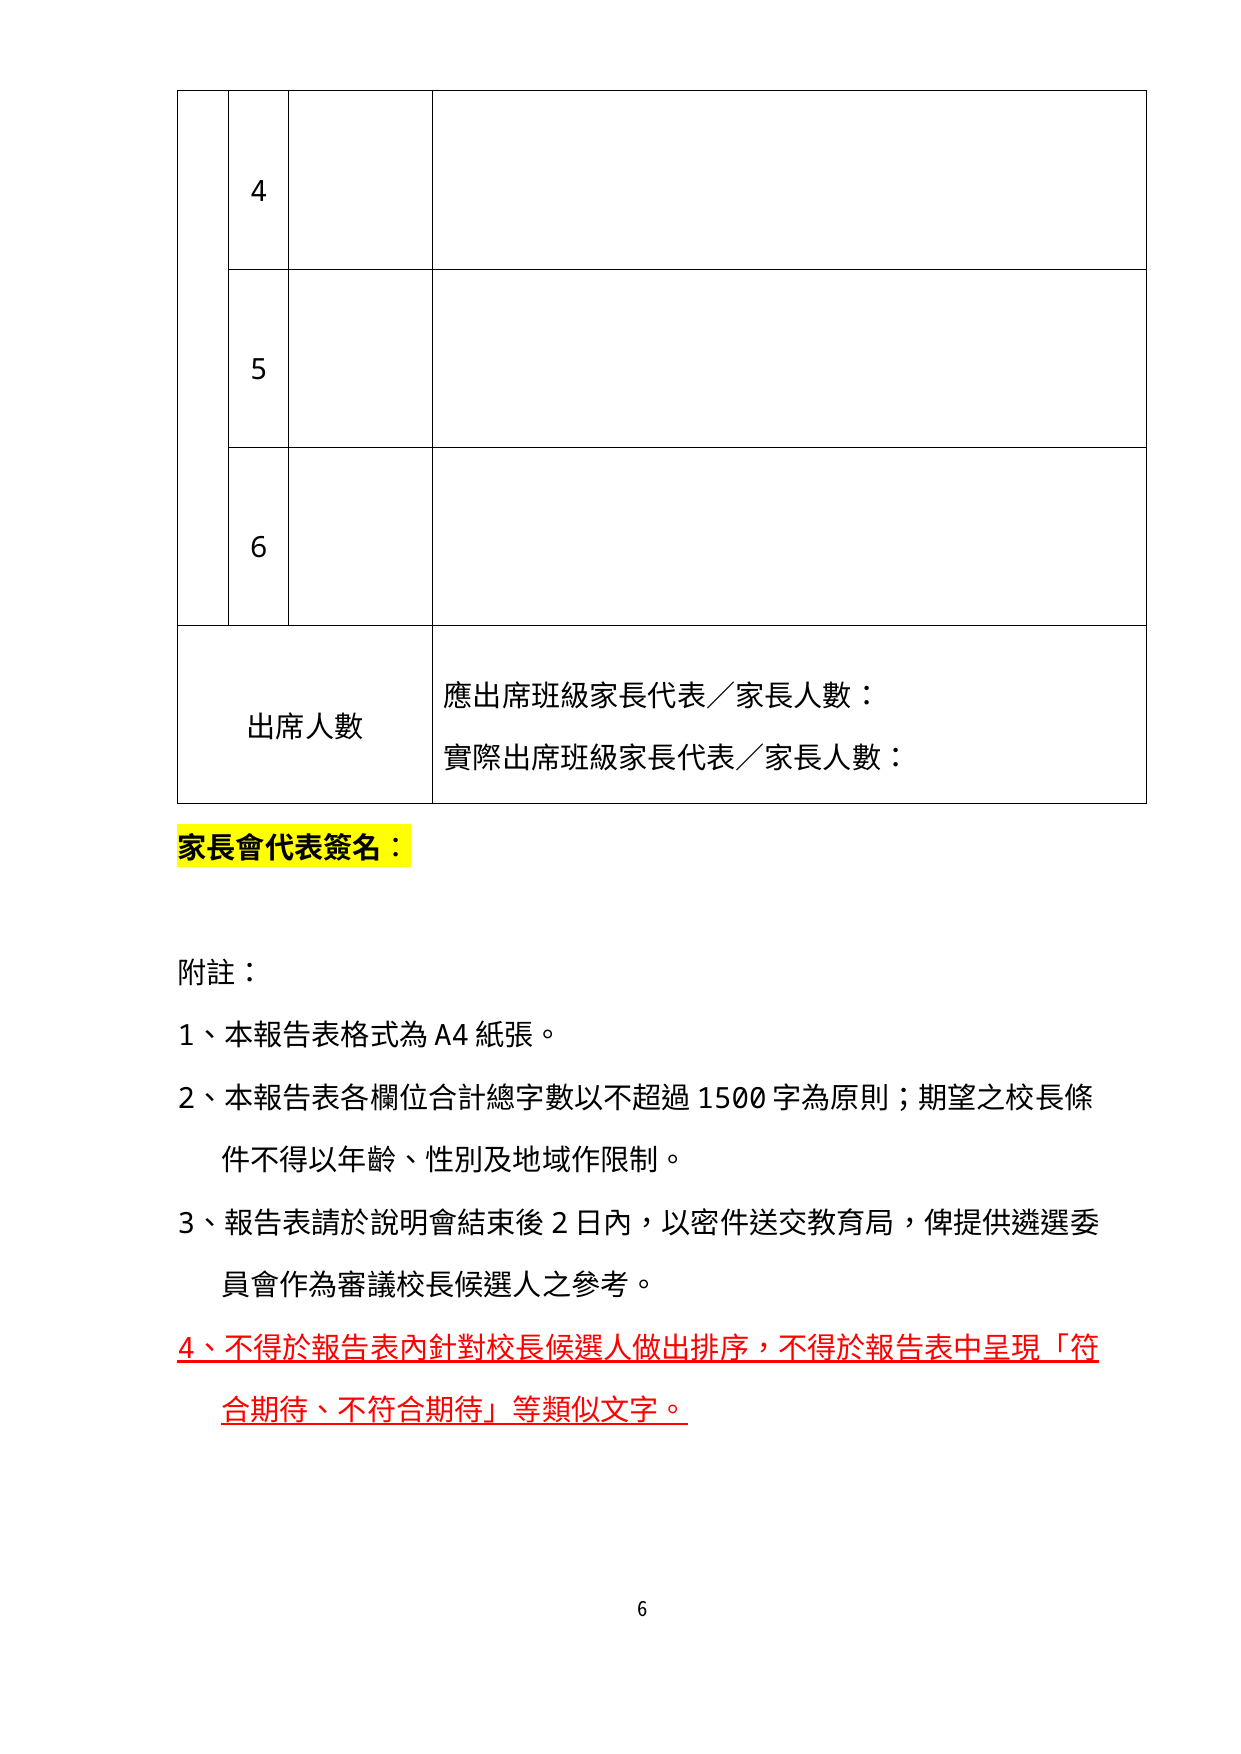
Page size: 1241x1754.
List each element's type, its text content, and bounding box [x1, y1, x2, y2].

table_cell [433, 270, 1146, 447]
table_cell [433, 91, 1146, 268]
table_cell 4 [229, 91, 288, 268]
text 3、報告表請於說明會結束後2日內，以密件送交教育局，俾提供遴選委員會作為審議校長候選人之參考。 [177, 1179, 1107, 1304]
text 1、本報告表格式為A4紙張。 [177, 991, 1107, 1054]
table_cell 出席人數 [178, 626, 432, 803]
table_cell [289, 91, 432, 268]
text 4、不得於報告表內針對校長候選人做出排序，不得於報告表中呈現「符合期待、不符合期待」等類似文字。 [177, 1304, 1107, 1429]
table_cell [433, 448, 1146, 625]
text 附註： [177, 929, 1107, 991]
table_cell [289, 448, 432, 625]
table_cell 5 [229, 270, 288, 447]
table_cell 應出席班級家長代表／家長人數： 實際出席班級家長代表／家長人數： [433, 626, 1146, 803]
text 2、本報告表各欄位合計總字數以不超過1500字為原則；期望之校長條件不得以年齡、性別及地域作限制。 [177, 1054, 1107, 1179]
table_cell [178, 91, 228, 625]
table_cell 6 [229, 448, 288, 625]
text 家長會代表簽名： [177, 804, 1107, 866]
table_cell [289, 270, 432, 447]
